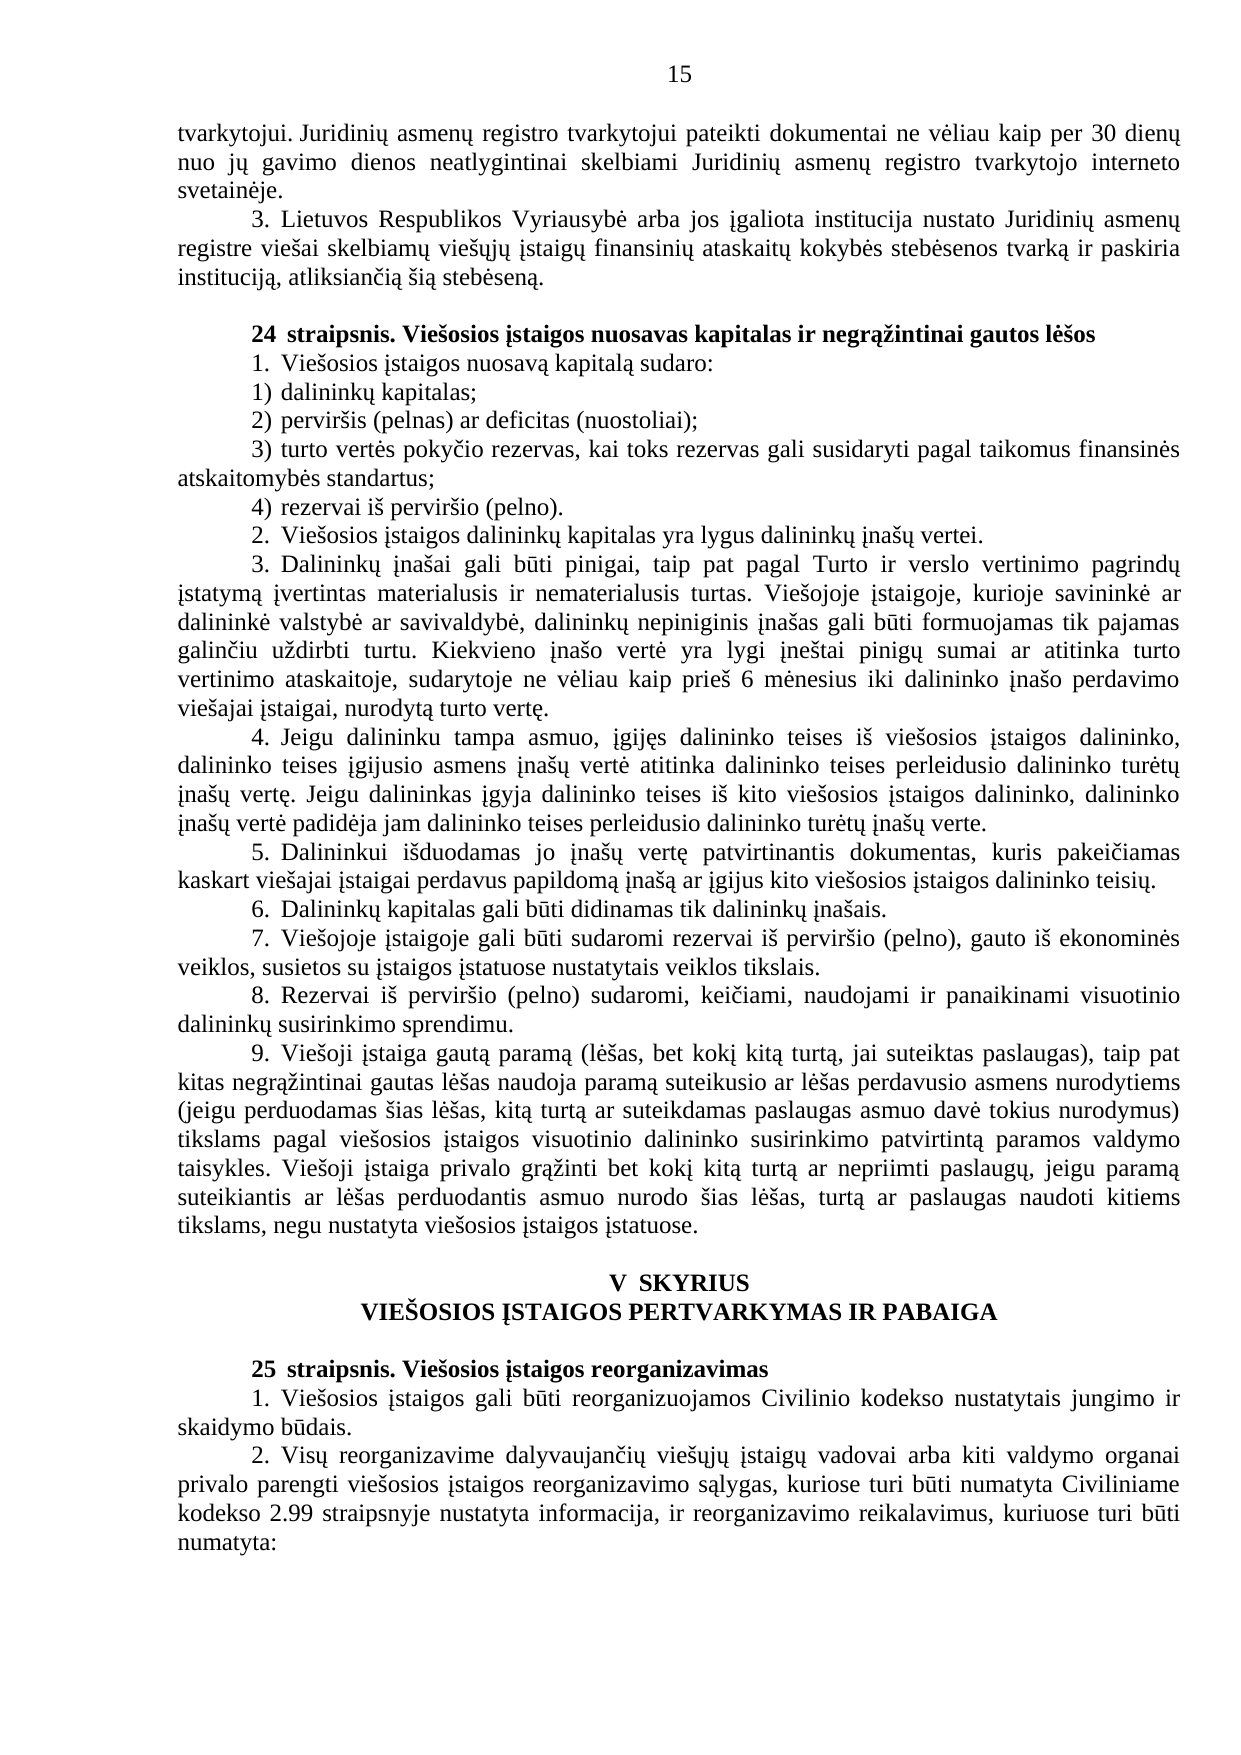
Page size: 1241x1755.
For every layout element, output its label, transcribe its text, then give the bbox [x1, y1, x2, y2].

text 1) dalininkų kapitalas; [177, 377, 1181, 406]
text 8. Rezervai iš perviršio (pelno) sudaromi, keičiami, naudojami ir panaikinami visuotinio dalininkų susirinkimo sprendimu. [177, 981, 1181, 1038]
text 4) rezervai iš perviršio (pelno). [177, 492, 1181, 521]
text 3. Dalininkų įnašai gali būti pinigai, taip pat pagal Turto ir verslo vertinimo pagrindų įstatymą įvertintas materialusis ir nematerialusis turtas. Viešojoje įstaigoje, kurioje savininkė ar dalininkė valstybė ar savivaldybė, dalininkų nepiniginis įnašas gali būti formuojamas tik pajamas galinčiu uždirbti turtu. Kiekvieno įnašo vertė yra lygi įneštai pinigų sumai ar atitinka turto vertinimo ataskaitoje, sudarytoje ne vėliau kaip prieš 6 mėnesius iki dalininko įnašo perdavimo viešajai įstaigai, nurodytą turto vertę. [177, 549, 1181, 722]
text 5. Dalininkui išduodamas jo įnašų vertę patvirtinantis dokumentas, kuris pakeičiamas kaskart viešajai įstaigai perdavus papildomą įnašą ar įgijus kito viešosios įstaigos dalininko teisių. [177, 837, 1181, 894]
text VIEŠOSIOS ĮSTAIGOS PERTVARKYMAS IR PABAIGA [177, 1297, 1181, 1326]
text 4. Jeigu dalininku tampa asmuo, įgijęs dalininko teises iš viešosios įstaigos dalininko, dalininko teises įgijusio asmens įnašų vertė atitinka dalininko teises perleidusio dalininko turėtų įnašų vertę. Jeigu dalininkas įgyja dalininko teises iš kito viešosios įstaigos dalininko, dalininko įnašų vertė padidėja jam dalininko teises perleidusio dalininko turėtų įnašų verte. [177, 722, 1181, 837]
text 1. Viešosios įstaigos gali būti reorganizuojamos Civilinio kodekso nustatytais jungimo ir skaidymo būdais. [177, 1383, 1181, 1441]
text 2. Viešosios įstaigos dalininkų kapitalas yra lygus dalininkų įnašų vertei. [177, 521, 1181, 549]
text 3. Lietuvos Respublikos Vyriausybė arba jos įgaliota institucija nustato Juridinių asmenų registre viešai skelbiamų viešųjų įstaigų finansinių ataskaitų kokybės stebėsenos tvarką ir paskiria instituciją, atliksiančią šią stebėseną. [177, 204, 1181, 291]
text 7. Viešojoje įstaigoje gali būti sudaromi rezervai iš perviršio (pelno), gauto iš ekonominės veiklos, susietos su įstaigos įstatuose nustatytais veiklos tikslais. [177, 923, 1181, 981]
text 1. Viešosios įstaigos nuosavą kapitalą sudaro: [177, 348, 1181, 377]
text V SKYRIUS [177, 1268, 1181, 1297]
text 2. Visų reorganizavime dalyvaujančių viešųjų įstaigų vadovai arba kiti valdymo organai privalo parengti viešosios įstaigos reorganizavimo sąlygas, kuriose turi būti numatyta Civiliniame kodekso 2.99 straipsnyje nustatyta informacija, ir reorganizavimo reikalavimus, kuriuose turi būti numatyta: [177, 1441, 1181, 1556]
text 25 straipsnis. Viešosios įstaigos reorganizavimas [177, 1354, 1181, 1383]
text 2) perviršis (pelnas) ar deficitas (nuostoliai); [177, 406, 1181, 434]
text tvarkytojui. Juridinių asmenų registro tvarkytojui pateikti dokumentai ne vėliau kaip per 30 dienų nuo jų gavimo dienos neatlygintinai skelbiami Juridinių asmenų registro tvarkytojo interneto svetainėje. [177, 118, 1181, 204]
text 9. Viešoji įstaiga gautą paramą (lėšas, bet kokį kitą turtą, jai suteiktas paslaugas), taip pat kitas negrąžintinai gautas lėšas naudoja paramą suteikusio ar lėšas perdavusio asmens nurodytiems (jeigu perduodamas šias lėšas, kitą turtą ar suteikdamas paslaugas asmuo davė tokius nurodymus) tikslams pagal viešosios įstaigos visuotinio dalininko susirinkimo patvirtintą paramos valdymo taisykles. Viešoji įstaiga privalo grąžinti bet kokį kitą turtą ar nepriimti paslaugų, jeigu paramą suteikiantis ar lėšas perduodantis asmuo nurodo šias lėšas, turtą ar paslaugas naudoti kitiems tikslams, negu nustatyta viešosios įstaigos įstatuose. [177, 1038, 1181, 1239]
text 6. Dalininkų kapitalas gali būti didinamas tik dalininkų įnašais. [177, 894, 1181, 923]
text 24 straipsnis. Viešosios įstaigos nuosavas kapitalas ir negrąžintinai gautos lėšos [177, 319, 1181, 348]
text 3) turto vertės pokyčio rezervas, kai toks rezervas gali susidaryti pagal taikomus finansinės atskaitomybės standartus; [177, 434, 1181, 492]
